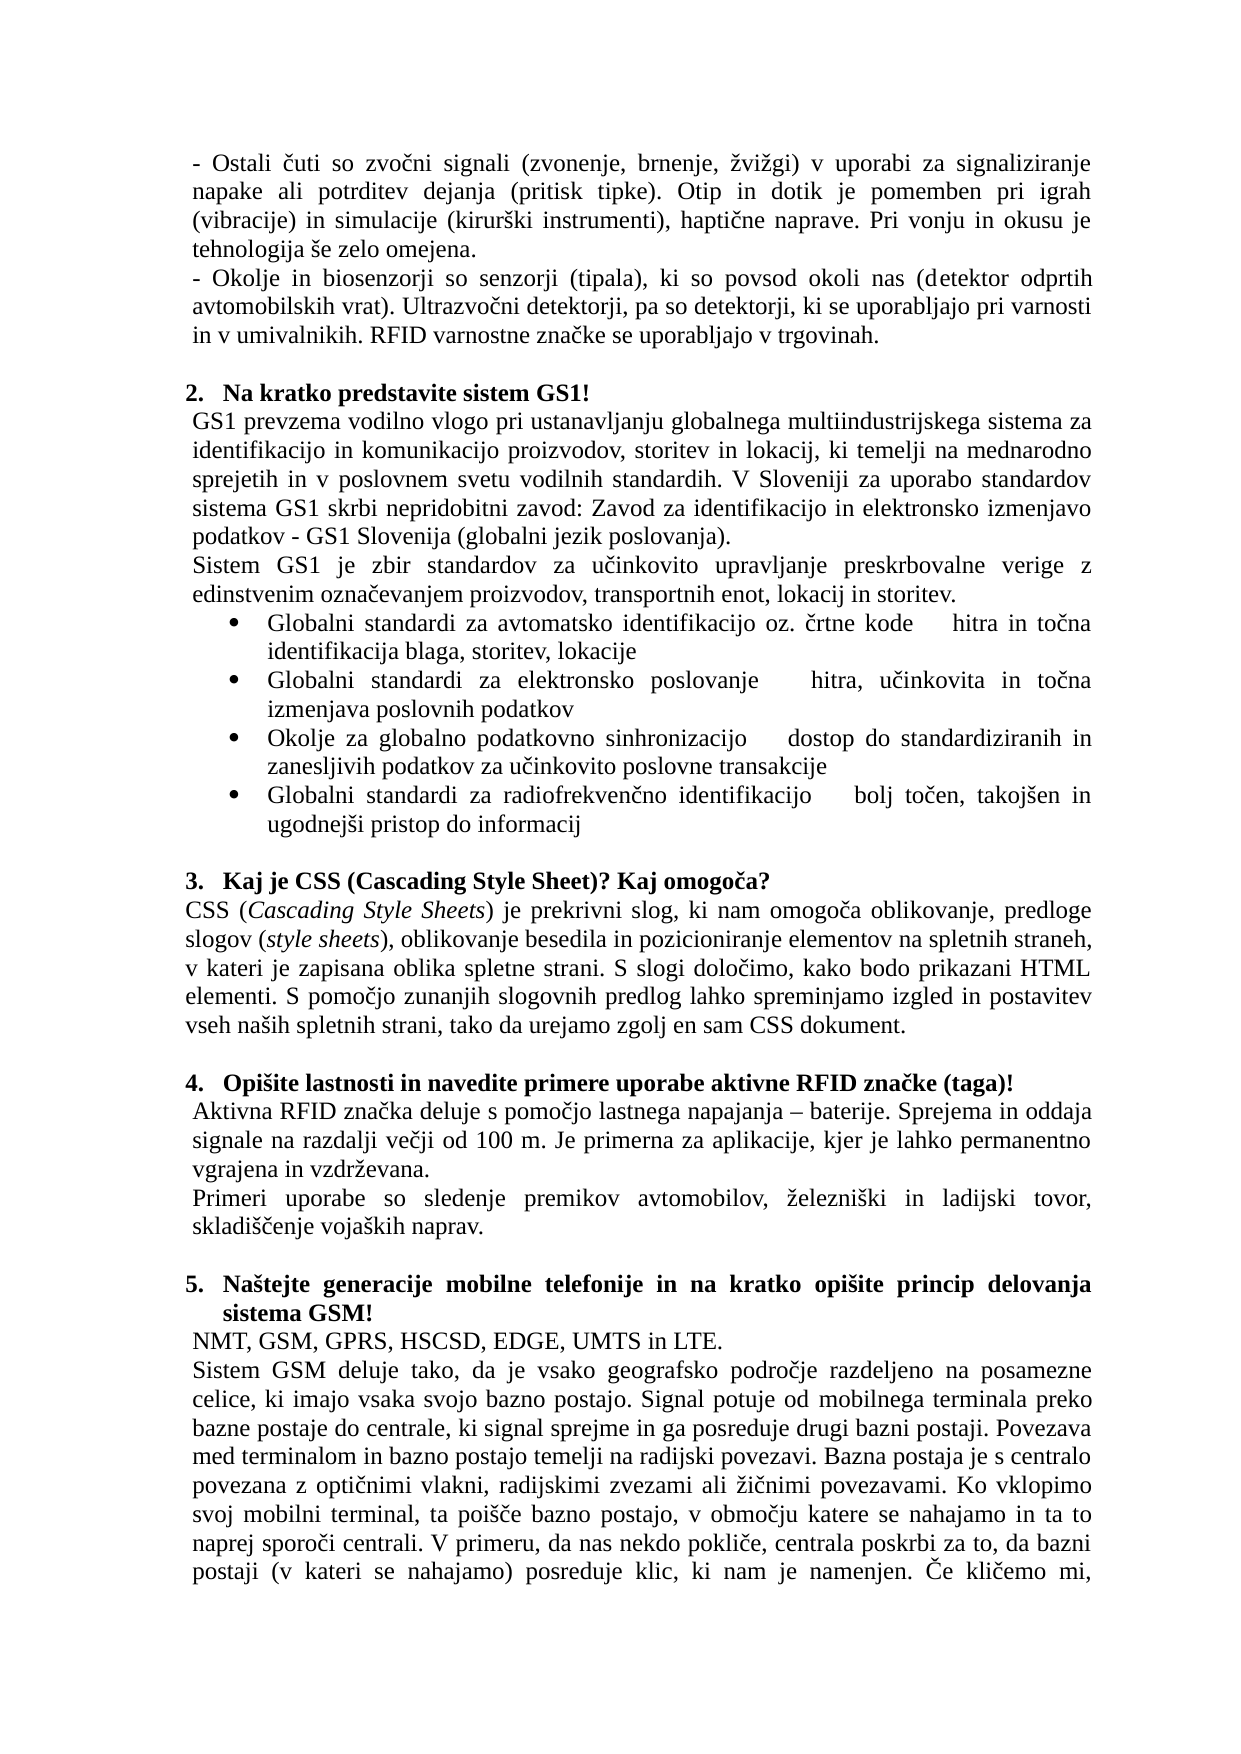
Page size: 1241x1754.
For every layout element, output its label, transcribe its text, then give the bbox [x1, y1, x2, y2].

list NMT, GSM, GPRS, HSCSD, EDGE, UMTS in LTE. [192, 1326, 1093, 1355]
list Globalni standardi za elektronsko poslovanje  hitra, učinkovita in točna izmenjava poslovnih podatkov [229, 665, 1093, 723]
list Globalni standardi za avtomatsko identifikacijo oz. črtne kode  hitra in točna identifikacija blaga, storitev, lokacije [229, 608, 1093, 665]
text - Ostali čuti so zvočni signali (zvonenje, brnenje, žvižgi) v uporabi za signaliziranje napake ali potrditev dejanja (pritisk tipke). Otip in dotik je pomemben pri igrah (vibracije) in simulacije (kirurški instrumenti), haptične naprave. Pri vonju in okusu je tehnologija še zelo omejena. [192, 148, 1093, 263]
list Primeri uporabe so sledenje premikov avtomobilov, železniški in ladijski tovor, skladiščenje vojaških naprav. [192, 1183, 1093, 1240]
list Sistem GSM deluje tako, da je vsako geografsko področje razdeljeno na posamezne celice, ki imajo vsaka svojo bazno postajo. Signal potuje od mobilnega terminala preko bazne postaje do centrale, ki signal sprejme in ga posreduje drugi bazni postaji. Povezava med terminalom in bazno postajo temelji na radijski povezavi. Bazna postaja je s centralo povezana z optičnimi vlakni, radijskimi zvezami ali žičnimi povezavami. Ko vklopimo svoj mobilni terminal, ta poišče bazno postajo, v območju katere se nahajamo in ta to naprej sporoči centrali. V primeru, da nas nekdo pokliče, centrala poskrbi za to, da bazni postaji (v kateri se nahajamo) posreduje klic, ki nam je namenjen. Če kličemo mi, [192, 1355, 1093, 1585]
list Aktivna RFID značka deluje s pomočjo lastnega napajanja – baterije. Sprejema in oddaja signale na razdalji večji od 100 m. Je primerna za aplikacije, kjer je lahko permanentno vgrajena in vzdrževana. [192, 1096, 1093, 1183]
text - Okolje in biosenzorji so senzorji (tipala), ki so povsod okoli nas (detektor odprtih avtomobilskih vrat). Ultrazvočni detektorji, pa so detektorji, ki se uporabljajo pri varnosti in v umivalnikih. RFID varnostne značke se uporabljajo v trgovinah. [192, 263, 1093, 349]
list Globalni standardi za radiofrekvenčno identifikacijo  bolj točen, takojšen in ugodnejši pristop do informacij [229, 780, 1093, 838]
list Okolje za globalno podatkovno sinhronizacijo  dostop do standardiziranih in zanesljivih podatkov za učinkovito poslovne transakcije [229, 723, 1093, 780]
list Naštejte generacije mobilne telefonije in na kratko opišite princip delovanja sistema GSM! [185, 1269, 1093, 1326]
text CSS (Cascading Style Sheets) je prekrivni slog, ki nam omogoča oblikovanje, predloge slogov (style sheets), oblikovanje besedila in pozicioniranje elementov na spletnih straneh, v kateri je zapisana oblika spletne strani. S slogi določimo, kako bodo prikazani HTML elementi. S pomočjo zunanjih slogovnih predlog lahko spreminjamo izgled in postavitev vseh naših spletnih strani, tako da urejamo zgolj en sam CSS dokument. [185, 895, 1093, 1039]
text GS1 prevzema vodilno vlogo pri ustanavljanju globalnega multiindustrijskega sistema za identifikacijo in komunikacijo proizvodov, storitev in lokacij, ki temelji na mednarodno sprejetih in v poslovnem svetu vodilnih standardih. V Sloveniji za uporabo standardov sistema GS1 skrbi nepridobitni zavod: Zavod za identifikacijo in elektronsko izmenjavo podatkov - GS1 Slovenija (globalni jezik poslovanja). [192, 406, 1093, 550]
text Sistem GS1 je zbir standardov za učinkovito upravljanje preskrbovalne verige z edinstvenim označevanjem proizvodov, transportnih enot, lokacij in storitev. [192, 550, 1093, 608]
list Opišite lastnosti in navedite primere uporabe aktivne RFID značke (taga)! [185, 1068, 1093, 1096]
list Kaj je CSS (Cascading Style Sheet)? Kaj omogoča? [185, 866, 1093, 895]
list Na kratko predstavite sistem GS1! [185, 378, 1093, 406]
